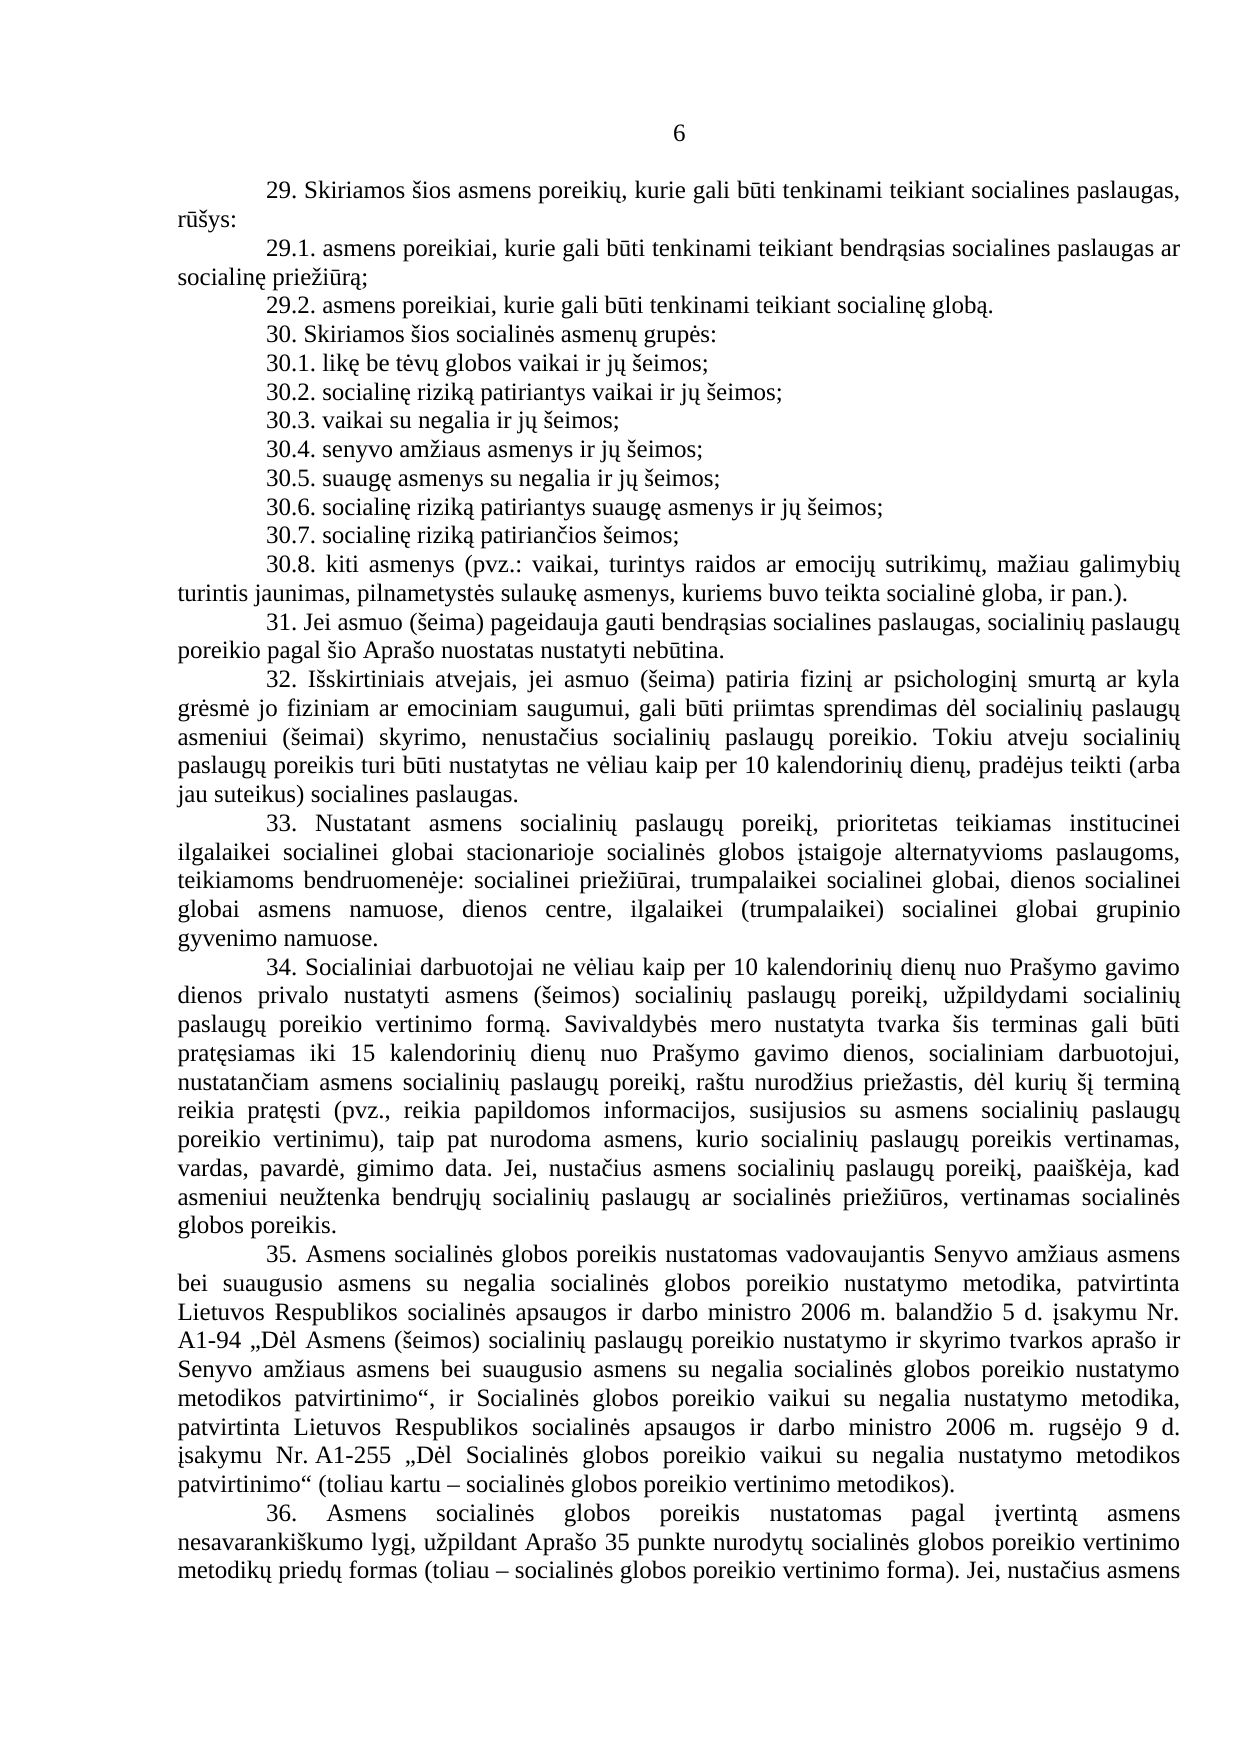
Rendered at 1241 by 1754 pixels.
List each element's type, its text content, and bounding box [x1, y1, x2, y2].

text 35. Asmens socialinės globos poreikis nustatomas vadovaujantis Senyvo amžiaus asmens bei suaugusio asmens su negalia socialinės globos poreikio nustatymo metodika, patvirtinta Lietuvos Respublikos socialinės apsaugos ir darbo ministro 2006 m. balandžio 5 d. įsakymu Nr. A1-94 „Dėl Asmens (šeimos) socialinių paslaugų poreikio nustatymo ir skyrimo tvarkos aprašo ir Senyvo amžiaus asmens bei suaugusio asmens su negalia socialinės globos poreikio nustatymo metodikos patvirtinimo“, ir Socialinės globos poreikio vaikui su negalia nustatymo metodika, patvirtinta Lietuvos Respublikos socialinės apsaugos ir darbo ministro 2006 m. rugsėjo 9 d. įsakymu Nr. A1‑255 „Dėl Socialinės globos poreikio vaikui su negalia nustatymo metodikos patvirtinimo“ (toliau kartu – socialinės globos poreikio vertinimo metodikos). [177, 1239, 1181, 1498]
text 30.4. senyvo amžiaus asmenys ir jų šeimos; [177, 434, 1181, 463]
text 33. Nustatant asmens socialinių paslaugų poreikį, prioritetas teikiamas institucinei ilgalaikei socialinei globai stacionarioje socialinės globos įstaigoje alternatyvioms paslaugoms, teikiamoms bendruomenėje: socialinei priežiūrai, trumpalaikei socialinei globai, dienos socialinei globai asmens namuose, dienos centre, ilgalaikei (trumpalaikei) socialinei globai grupinio gyvenimo namuose. [177, 808, 1181, 952]
text 30.2. socialinę riziką patiriantys vaikai ir jų šeimos; [177, 377, 1181, 406]
text 30.8. kiti asmenys (pvz.: vaikai, turintys raidos ar emocijų sutrikimų, mažiau galimybių turintis jaunimas, pilnametystės sulaukę asmenys, kuriems buvo teikta socialinė globa, ir pan.). [177, 549, 1181, 607]
text 30.7. socialinę riziką patiriančios šeimos; [177, 521, 1181, 549]
text 29.2. asmens poreikiai, kurie gali būti tenkinami teikiant socialinę globą. [177, 291, 1181, 319]
text 30. Skiriamos šios socialinės asmenų grupės: [177, 319, 1181, 348]
text 34. Socialiniai darbuotojai ne vėliau kaip per 10 kalendorinių dienų nuo Prašymo gavimo dienos privalo nustatyti asmens (šeimos) socialinių paslaugų poreikį, užpildydami socialinių paslaugų poreikio vertinimo formą. Savivaldybės mero nustatyta tvarka šis terminas gali būti pratęsiamas iki 15 kalendorinių dienų nuo Prašymo gavimo dienos, socialiniam darbuotojui, nustatančiam asmens socialinių paslaugų poreikį, raštu nurodžius priežastis, dėl kurių šį terminą reikia pratęsti (pvz., reikia papildomos informacijos, susijusios su asmens socialinių paslaugų poreikio vertinimu), taip pat nurodoma asmens, kurio socialinių paslaugų poreikis vertinamas, vardas, pavardė, gimimo data. Jei, nustačius asmens socialinių paslaugų poreikį, paaiškėja, kad asmeniui neužtenka bendrųjų socialinių paslaugų ar socialinės priežiūros, vertinamas socialinės globos poreikis. [177, 952, 1181, 1239]
text 30.6. socialinę riziką patiriantys suaugę asmenys ir jų šeimos; [177, 492, 1181, 521]
text 36. Asmens socialinės globos poreikis nustatomas pagal įvertintą asmens nesavarankiškumo lygį, užpildant Aprašo 35 punkte nurodytų socialinės globos poreikio vertinimo metodikų priedų formas (toliau – socialinės globos poreikio vertinimo forma). Jei, nustačius asmens [177, 1498, 1181, 1584]
text 31. Jei asmuo (šeima) pageidauja gauti bendrąsias socialines paslaugas, socialinių paslaugų poreikio pagal šio Aprašo nuostatas nustatyti nebūtina. [177, 607, 1181, 664]
text 30.1. likę be tėvų globos vaikai ir jų šeimos; [177, 348, 1181, 377]
text 29. Skiriamos šios asmens poreikių, kurie gali būti tenkinami teikiant socialines paslaugas, rūšys: [177, 176, 1181, 233]
text 30.5. suaugę asmenys su negalia ir jų šeimos; [177, 463, 1181, 492]
text 32. Išskirtiniais atvejais, jei asmuo (šeima) patiria fizinį ar psichologinį smurtą ar kyla grėsmė jo fiziniam ar emociniam saugumui, gali būti priimtas sprendimas dėl socialinių paslaugų asmeniui (šeimai) skyrimo, nenustačius socialinių paslaugų poreikio. Tokiu atveju socialinių paslaugų poreikis turi būti nustatytas ne vėliau kaip per 10 kalendorinių dienų, pradėjus teikti (arba jau suteikus) socialines paslaugas. [177, 664, 1181, 808]
text 29.1. asmens poreikiai, kurie gali būti tenkinami teikiant bendrąsias socialines paslaugas ar socialinę priežiūrą; [177, 233, 1181, 291]
text 30.3. vaikai su negalia ir jų šeimos; [177, 406, 1181, 434]
